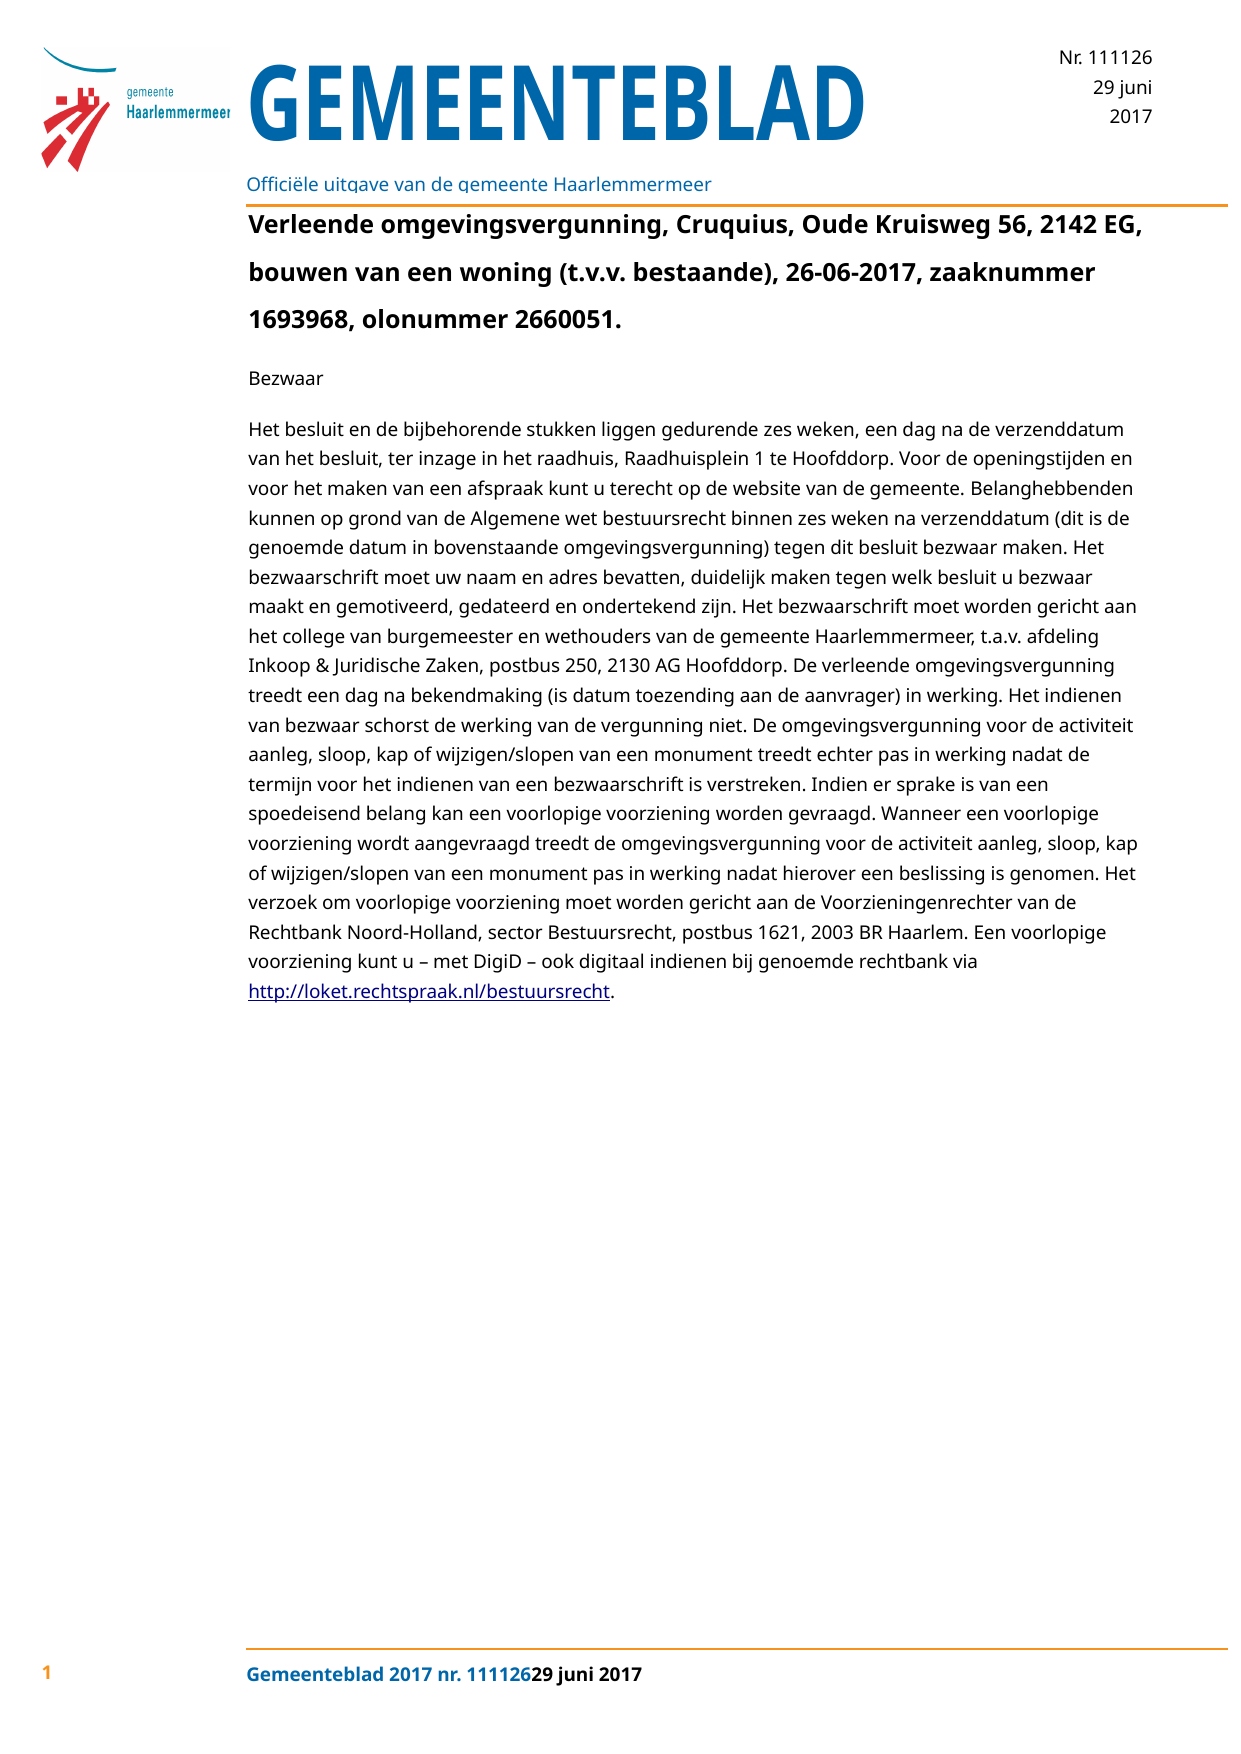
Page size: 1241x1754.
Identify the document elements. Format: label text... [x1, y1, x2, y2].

text Bezwaar [248, 366, 1152, 391]
picture [41, 47, 231, 172]
text Het besluit en de bijbehorende stukken liggen gedurende zes weken, een dag na de verzenddatum van het besluit, ter inzage in het raadhuis, Raadhuisplein 1 te Hoofddorp. Voor de openingstijden en voor het maken van een afspraak kunt u terecht op de website van de gemeente. Belanghebbenden kunnen op grond van de Algemene wet bestuursrecht binnen zes weken na verzenddatum (dit is de genoemde datum in bovenstaande omgevingsvergunning) tegen dit besluit bezwaar maken. Het bezwaarschrift moet uw naam en adres bevatten, duidelijk maken tegen welk besluit u bezwaar maakt en gemotiveerd, gedateerd en ondertekend zijn. Het bezwaarschrift moet worden gericht aan het college van burgemeester en wethouders van de gemeente Haarlemmermeer, t.a.v. afdeling Inkoop & Juridische Zaken, postbus 250, 2130 AG Hoofddorp. De verleende omgevingsvergunning treedt een dag na bekendmaking (is datum toezending aan de aanvrager) in werking. Het indienen van bezwaar schorst de werking van de vergunning niet. De omgevingsvergunning voor de activiteit aanleg, sloop, kap of wijzigen/slopen van een monument treedt echter pas in werking nadat de termijn voor het indienen van een bezwaarschrift is verstreken. Indien er sprake is van een spoedeisend belang kan een voorlopige voorziening worden gevraagd. Wanneer een voorlopige voorziening wordt aangevraagd treedt de omgevingsvergunning voor de activiteit aanleg, sloop, kap of wijzigen/slopen van een monument pas in werking nadat hierover een beslissing is genomen. Het verzoek om voorlopige voorziening moet worden gericht aan de Voorzieningenrechter van de Rechtbank Noord-Holland, sector Bestuursrecht, postbus 1621, 2003 BR Haarlem. Een voorlopige voorziening kunt u – met DigiD – ook digitaal indienen bij genoemde rechtbank via http://loket.rechtspraak.nl/bestuursrecht. [248, 416, 1152, 1004]
text Verleende omgevingsvergunning, Cruquius, Oude Kruisweg 56, 2142 EG, bouwen van een woning (t.v.v. bestaande), 26-06-2017, zaaknummer 1693968, olonummer 2660051. [248, 207, 1152, 336]
